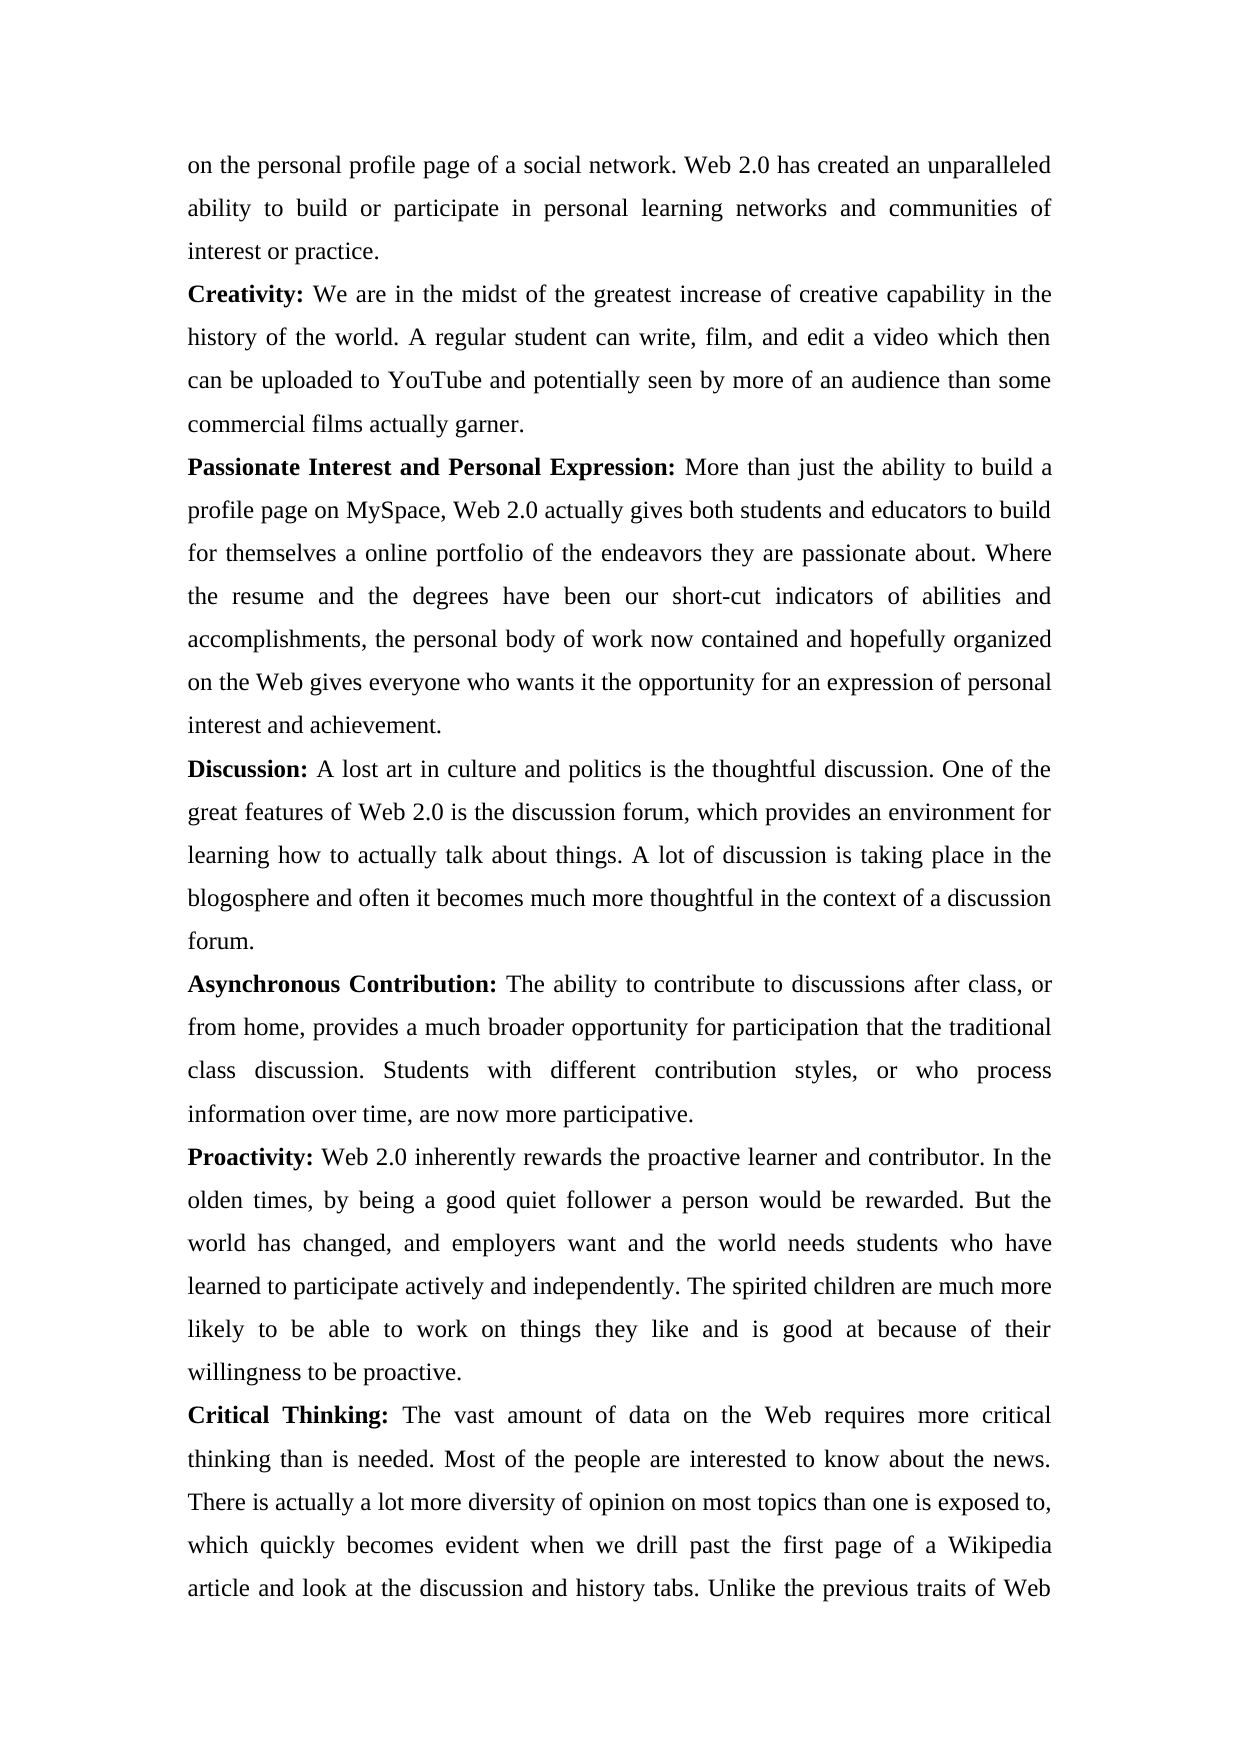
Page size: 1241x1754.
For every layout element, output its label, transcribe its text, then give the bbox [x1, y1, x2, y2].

text Critical Thinking: The vast amount of data on the Web requires more critical thinking than is needed. Most of the people are interested to know about the news. There is actually a lot more diversity of opinion on most topics than one is exposed to, which quickly becomes evident when we drill past the first page of a Wikipedia article and look at the discussion and history tabs. Unlike the previous traits of Web [187, 1401, 1053, 1602]
text on the personal profile page of a social network. Web 2.0 has created an unparalleled ability to build or participate in personal learning networks and communities of interest or practice. [187, 150, 1053, 265]
text Proactivity: Web 2.0 inherently rewards the proactive learner and contributor. In the olden times, by being a good quiet follower a person would be rewarded. But the world has changed, and employers want and the world needs students who have learned to participate actively and independently. The spirited children are much more likely to be able to work on things they like and is good at because of their willingness to be proactive. [187, 1142, 1053, 1386]
text Asynchronous Contribution: The ability to contribute to discussions after class, or from home, provides a much broader opportunity for participation that the traditional class discussion. Students with different contribution styles, or who process information over time, are now more participative. [187, 969, 1053, 1127]
text Passionate Interest and Personal Expression: More than just the ability to build a profile page on MySpace, Web 2.0 actually gives both students and educators to build for themselves a online portfolio of the endeavors they are passionate about. Where the resume and the degrees have been our short-cut indicators of abilities and accomplishments, the personal body of work now contained and hopefully organized on the Web gives everyone who wants it the opportunity for an expression of personal interest and achievement. [187, 452, 1053, 739]
text Creativity: We are in the midst of the greatest increase of creative capability in the history of the world. A regular student can write, film, and edit a video which then can be uploaded to YouTube and potentially seen by more of an audience than some commercial films actually garner. [187, 279, 1053, 437]
text Discussion: A lost art in culture and politics is the thoughtful discussion. One of the great features of Web 2.0 is the discussion forum, which provides an environment for learning how to actually talk about things. A lot of discussion is taking place in the blogosphere and often it becomes much more thoughtful in the context of a discussion forum. [187, 754, 1053, 955]
